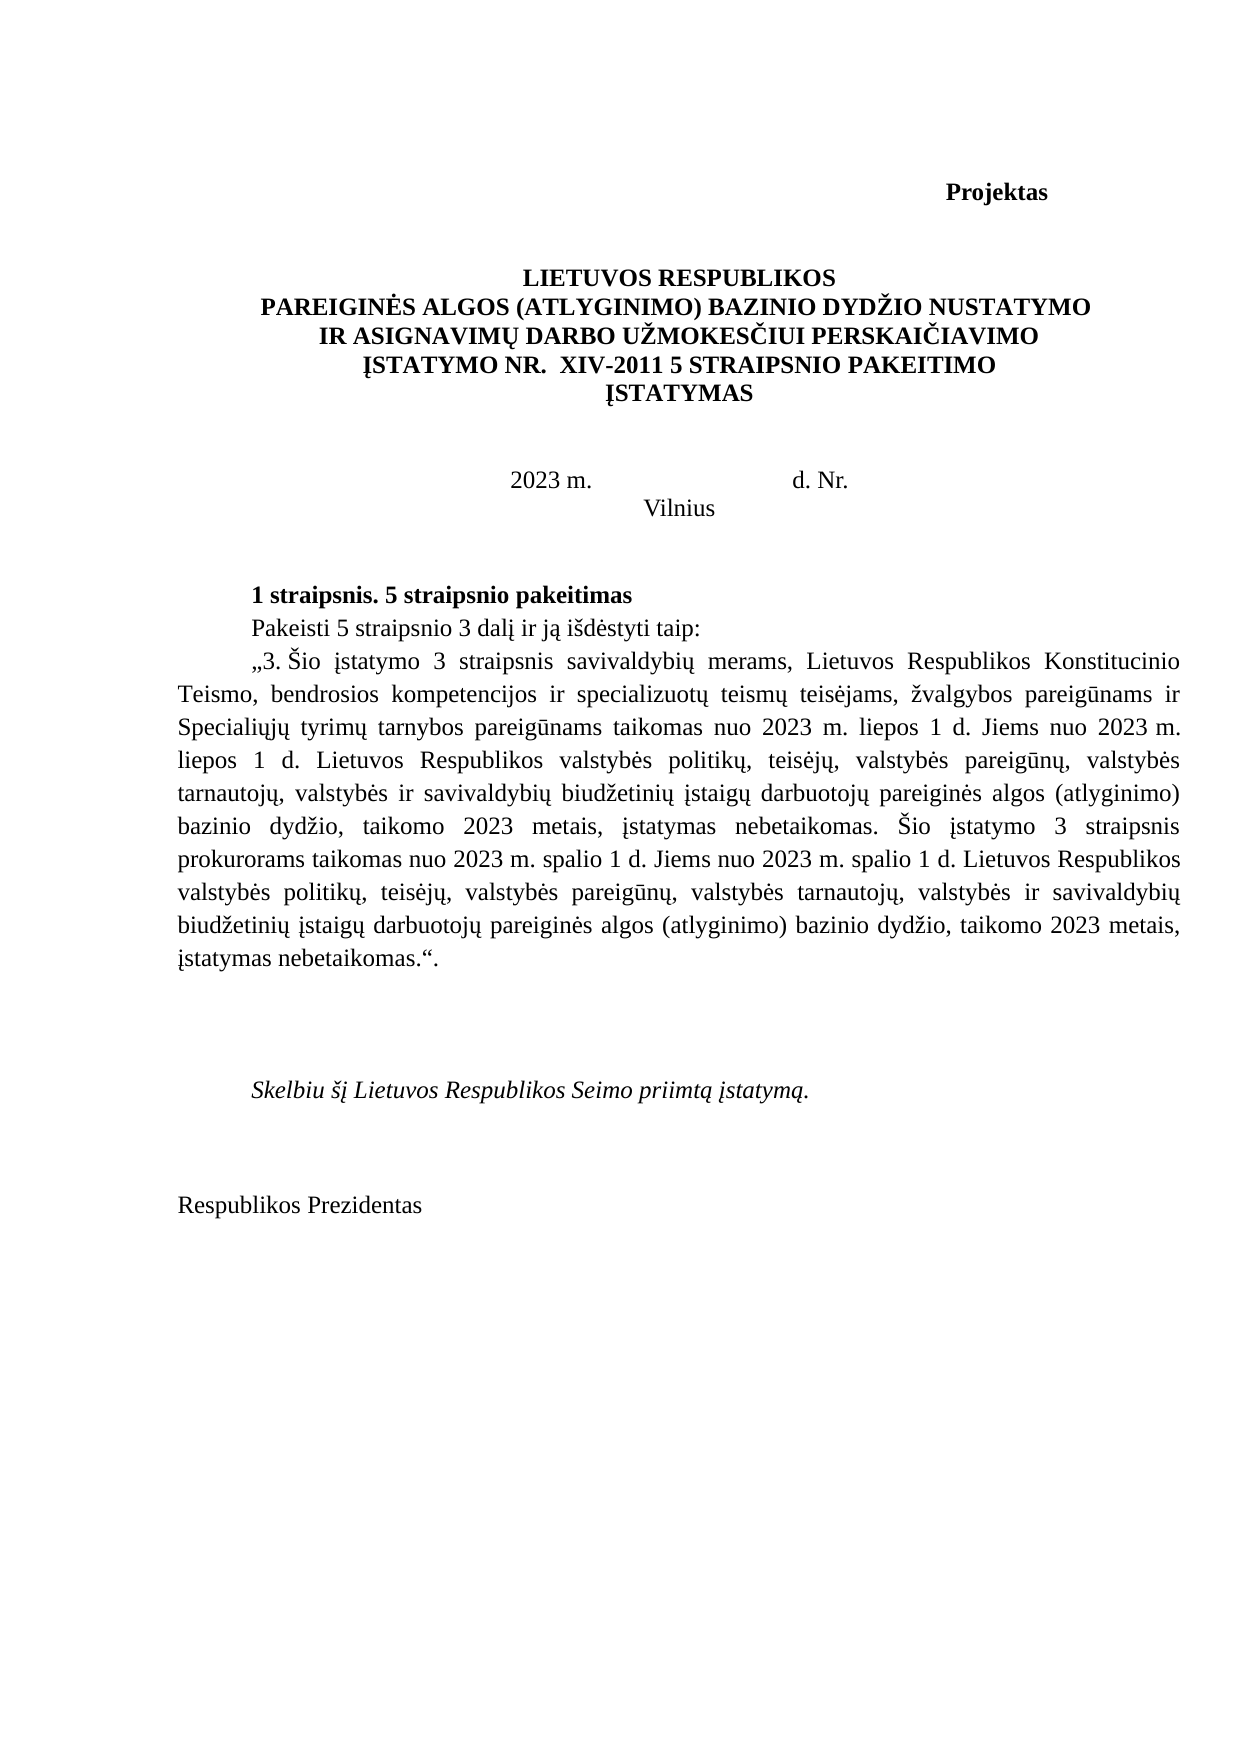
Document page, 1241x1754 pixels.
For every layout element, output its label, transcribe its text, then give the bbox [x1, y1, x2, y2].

text Respublikos Prezidentas [177, 1190, 1181, 1219]
text PAREIGINĖS ALGOS (ATLYGINIMO) BAZINIO DYDŽIO NUSTATYMO [177, 292, 1181, 321]
text Skelbiu šį Lietuvos Respublikos Seimo priimtą įstatymą. [177, 1075, 1181, 1104]
text ĮSTATYMAS [177, 378, 1181, 407]
text 1 straipsnis. 5 straipsnio pakeitimas [177, 580, 1181, 608]
text „3. Šio įstatymo 3 straipsnis savivaldybių merams, Lietuvos Respublikos Konstitucinio Teismo, bendrosios kompetencijos ir specializuotų teismų teisėjams, žvalgybos pareigūnams ir Specialiųjų tyrimų tarnybos pareigūnams taikomas nuo 2023 m. liepos 1 d. Jiems nuo 2023 m. liepos 1 d. Lietuvos Respublikos valstybės politikų, teisėjų, valstybės pareigūnų, valstybės tarnautojų, valstybės ir savivaldybių biudžetinių įstaigų darbuotojų pareiginės algos (atlyginimo) bazinio dydžio, taikomo 2023 metais, įstatymas nebetaikomas. Šio įstatymo 3 straipsnis prokurorams taikomas nuo 2023 m. spalio 1 d. Jiems nuo 2023 m. spalio 1 d. Lietuvos Respublikos valstybės politikų, teisėjų, valstybės pareigūnų, valstybės tarnautojų, valstybės ir savivaldybių biudžetinių įstaigų darbuotojų pareiginės algos (atlyginimo) bazinio dydžio, taikomo 2023 metais, įstatymas nebetaikomas.“. [177, 646, 1181, 972]
text LIETUVOS RESPUBLIKOS [177, 263, 1181, 292]
text 2023 m. d. Nr. [177, 465, 1181, 493]
text Projektas [177, 177, 1181, 206]
text IR ASIGNAVIMŲ DARBO UŽMOKESČIUI PERSKAIČIAVIMO [177, 321, 1181, 350]
text Vilnius [177, 493, 1181, 522]
text ĮSTATYMO NR. XIV-2011 5 STRAIPSNIO PAKEITIMO [177, 350, 1181, 378]
text Pakeisti 5 straipsnio 3 dalį ir ją išdėstyti taip: [177, 613, 1181, 641]
